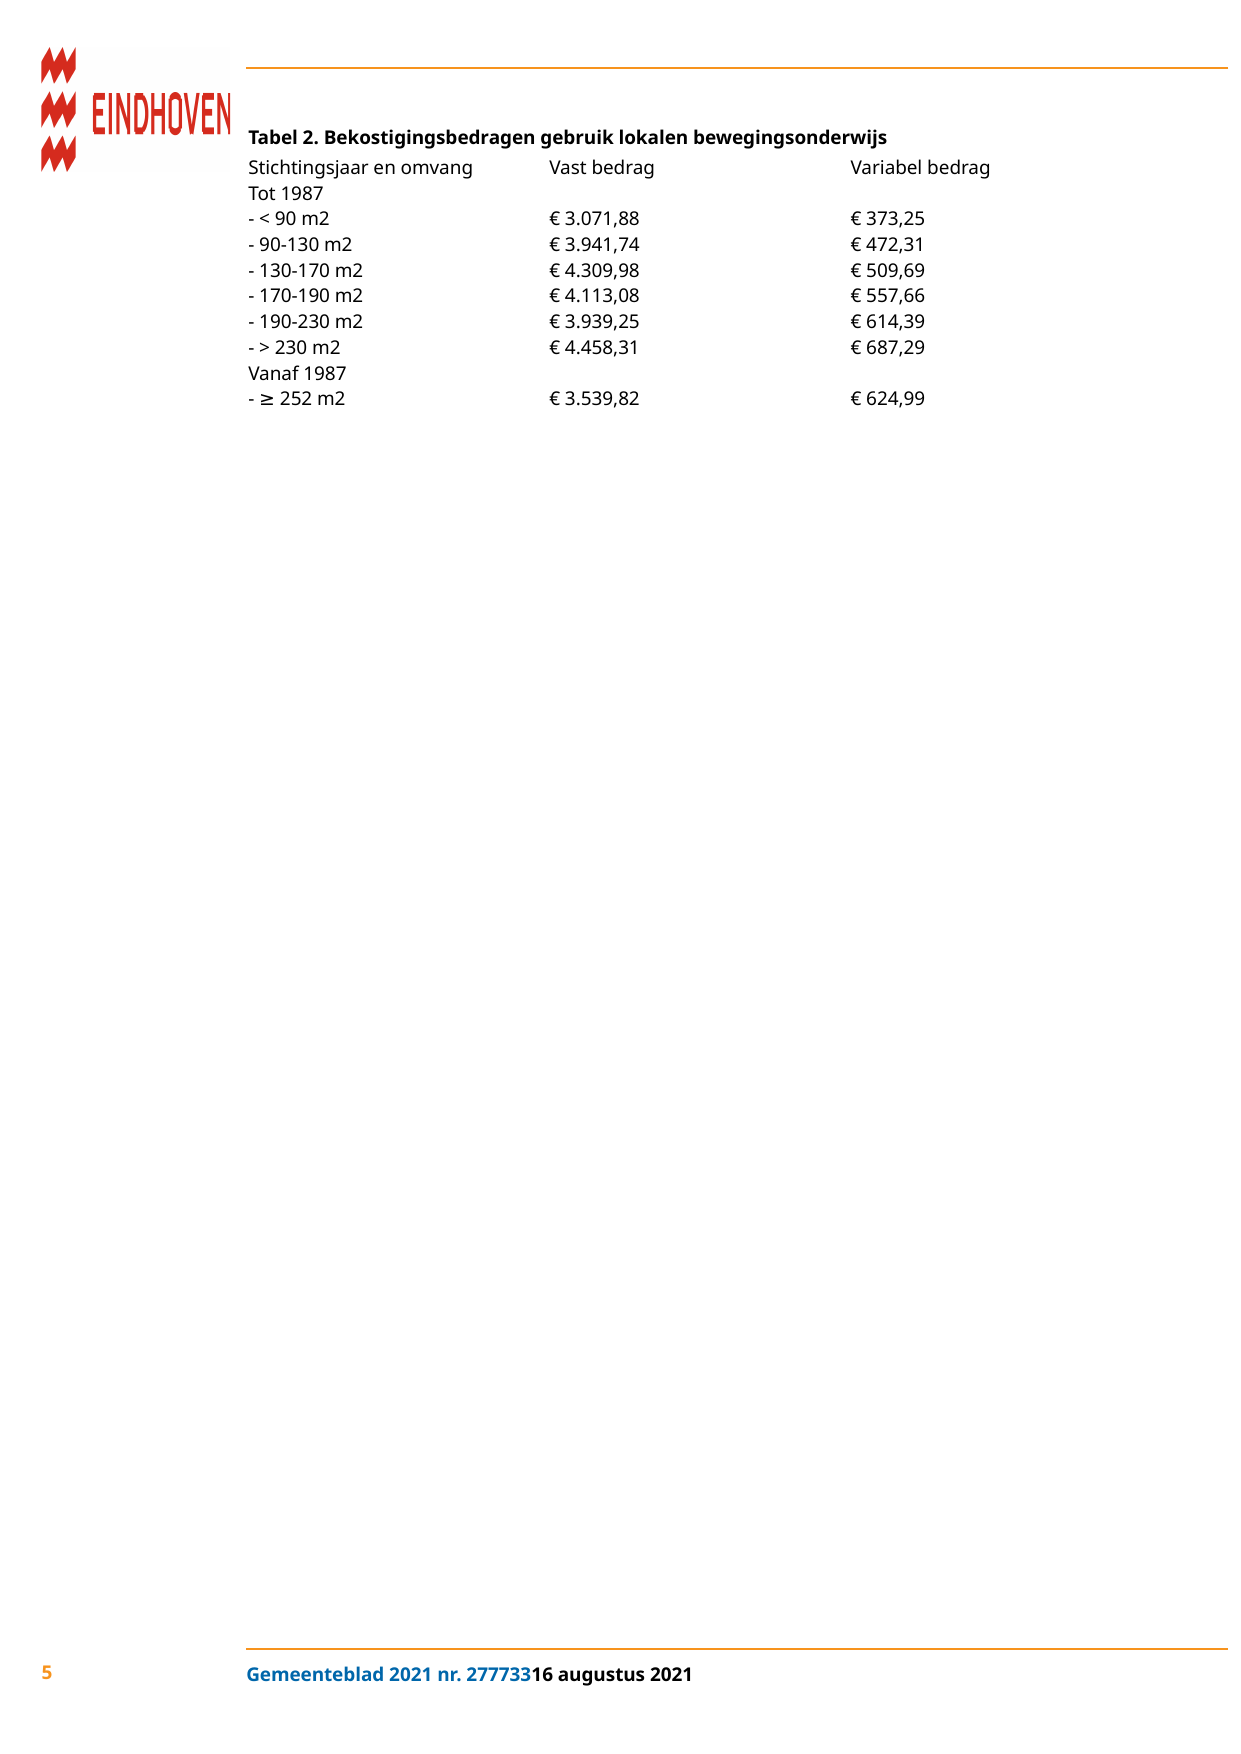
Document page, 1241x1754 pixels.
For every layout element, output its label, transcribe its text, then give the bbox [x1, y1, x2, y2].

table_cell € 557,66 [850, 283, 1152, 308]
table_header Vast bedrag [549, 154, 850, 180]
table_cell € 4.113,08 [549, 283, 850, 308]
table_cell - 130-170 m2 [248, 257, 549, 283]
table_cell - ≥ 252 m2 [248, 386, 549, 411]
table_cell € 3.941,74 [549, 231, 850, 257]
table_cell - < 90 m2 [248, 206, 549, 231]
table_header Stichtingsjaar en omvang [248, 154, 549, 180]
table_cell € 3.939,25 [549, 309, 850, 334]
table_cell € 687,29 [850, 334, 1152, 360]
table_cell [549, 180, 850, 206]
table_cell [850, 180, 1152, 206]
table_cell - 90-130 m2 [248, 231, 549, 257]
table_cell € 624,99 [850, 386, 1152, 411]
table_cell € 4.458,31 [549, 334, 850, 360]
table_cell € 614,39 [850, 309, 1152, 334]
table_cell € 3.539,82 [549, 386, 850, 411]
table_cell Tot 1987 [248, 180, 549, 206]
table_cell € 509,69 [850, 257, 1152, 283]
table_cell € 373,25 [850, 206, 1152, 231]
table_cell € 3.071,88 [549, 206, 850, 231]
table_cell - > 230 m2 [248, 334, 549, 360]
table_cell [549, 360, 850, 386]
table_cell € 4.309,98 [549, 257, 850, 283]
table_cell [850, 360, 1152, 386]
text Tabel 2. Bekostigingsbedragen gebruik lokalen bewegingsonderwijs [248, 124, 1152, 150]
table_cell - 190-230 m2 [248, 309, 549, 334]
table_cell Vanaf 1987 [248, 360, 549, 386]
picture [41, 47, 231, 172]
table_cell - 170-190 m2 [248, 283, 549, 308]
table_cell € 472,31 [850, 231, 1152, 257]
table_header Variabel bedrag [850, 154, 1152, 180]
